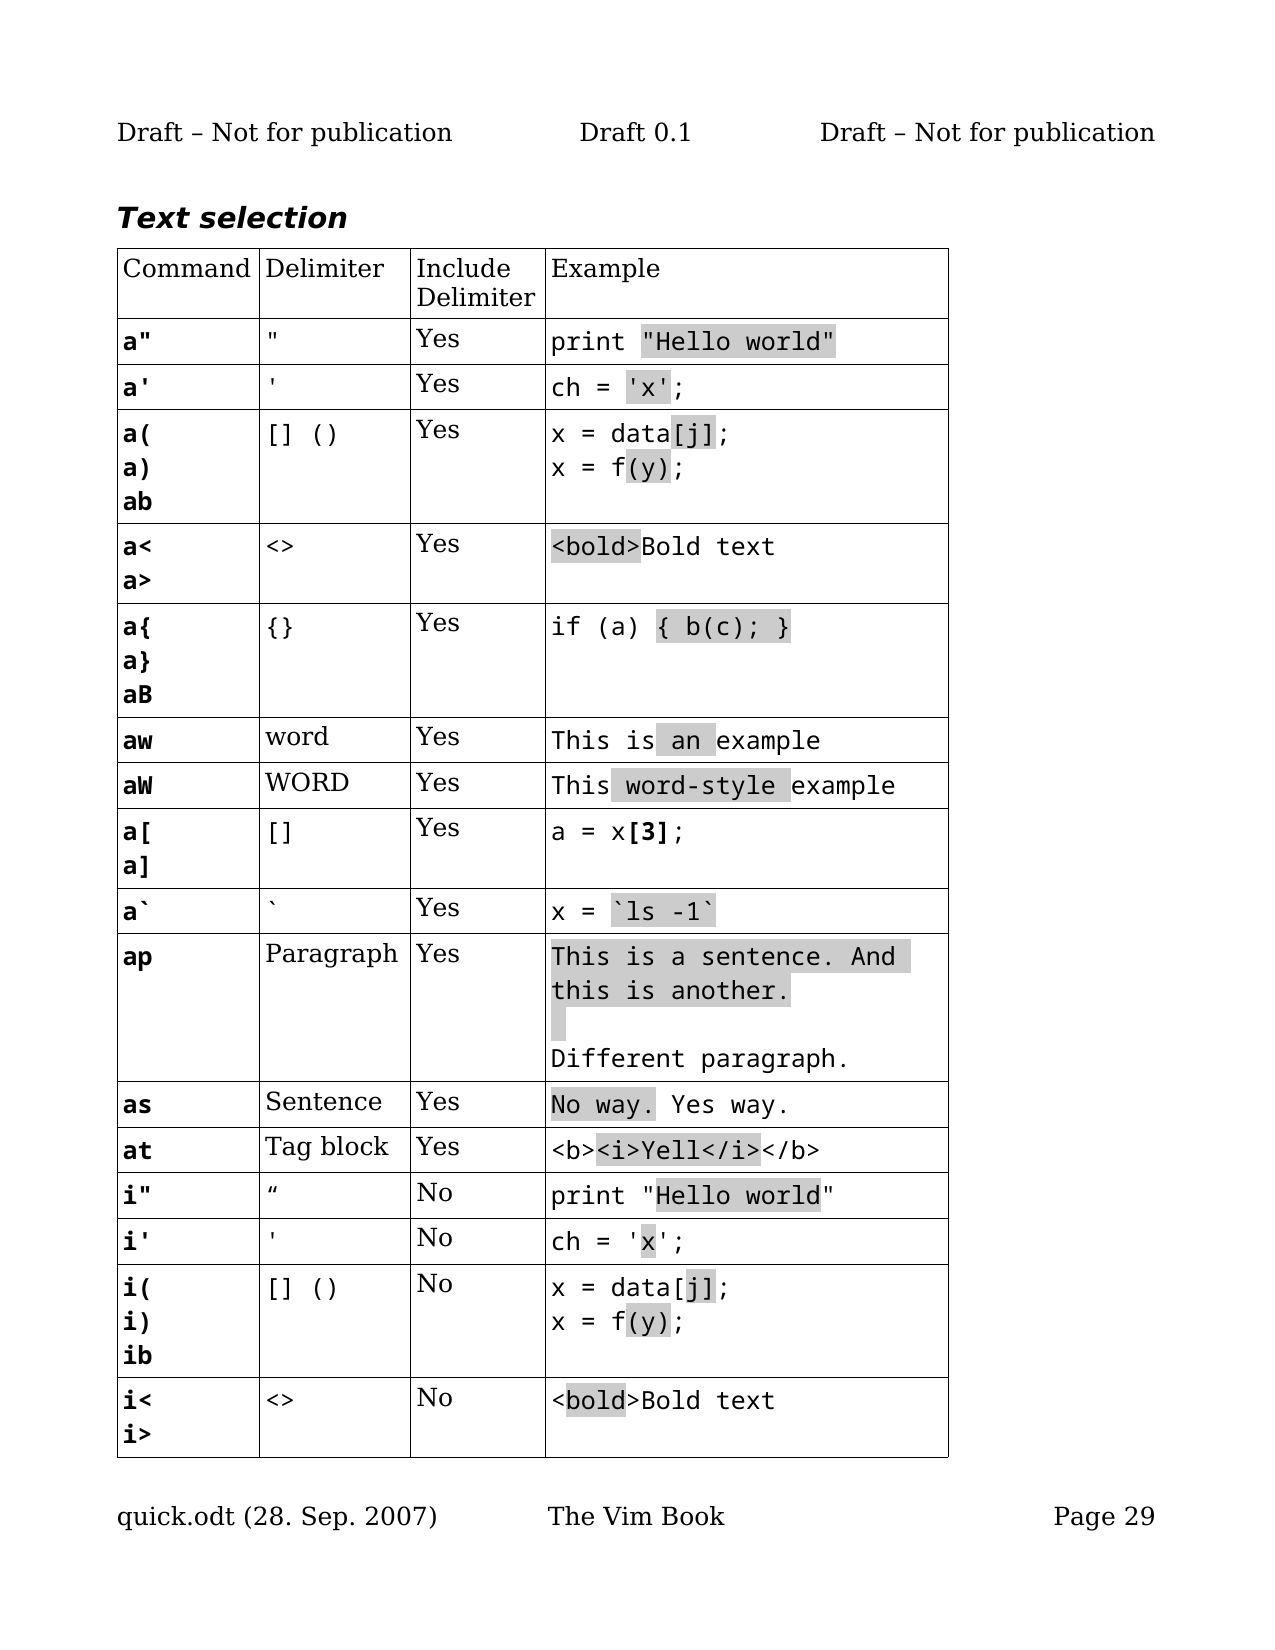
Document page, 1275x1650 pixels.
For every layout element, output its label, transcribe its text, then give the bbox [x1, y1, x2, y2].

table_cell <> [260, 524, 410, 603]
table_cell Tag block [260, 1128, 410, 1172]
table_cell x = data[j]; x = f(y); [546, 1265, 948, 1377]
table_cell Yes [411, 365, 545, 409]
table_cell Yes [411, 934, 545, 1081]
table_cell a< a> [118, 524, 259, 603]
table_cell No [411, 1265, 545, 1377]
table_header Delimiter [260, 249, 410, 318]
table_header Example [546, 249, 948, 318]
table_cell <b><i>Yell</i></b> [546, 1128, 948, 1172]
table_cell x = data[j]; x = f(y); [546, 410, 948, 523]
table_cell <> [260, 1378, 410, 1457]
table_cell This is an example [546, 718, 948, 762]
table_cell i( i) ib [118, 1265, 259, 1377]
table_cell aw [118, 718, 259, 762]
table_cell ` [260, 889, 410, 933]
table_cell This word-style example [546, 763, 948, 808]
table_cell <bold>Bold text [546, 524, 948, 603]
table_cell a[ a] [118, 809, 259, 887]
table_cell a' [118, 365, 259, 409]
table_cell Yes [411, 604, 545, 717]
table_cell i< i> [118, 1378, 259, 1457]
table_cell WORD [260, 763, 410, 808]
table_cell " [260, 319, 410, 364]
table_cell a{ a} aB [118, 604, 259, 717]
table_cell No [411, 1219, 545, 1263]
table_cell a = x[3]; [546, 809, 948, 887]
table_cell Yes [411, 524, 545, 603]
table_cell Yes [411, 319, 545, 364]
table_cell if (a) { b(c); } [546, 604, 948, 717]
table_cell word [260, 718, 410, 762]
table_cell ap [118, 934, 259, 1081]
table_cell print "Hello world" [546, 1173, 948, 1218]
table_cell Yes [411, 763, 545, 808]
table_cell Yes [411, 410, 545, 523]
table_header Command [118, 249, 259, 318]
table_cell ' [260, 365, 410, 409]
table_cell aW [118, 763, 259, 808]
table_cell Yes [411, 1128, 545, 1172]
table_cell [] [260, 809, 410, 887]
table_cell at [118, 1128, 259, 1172]
table_cell Yes [411, 809, 545, 887]
table_cell Yes [411, 1082, 545, 1127]
table_cell a( a) ab [118, 410, 259, 523]
table_cell {} [260, 604, 410, 717]
table_cell [] () [260, 410, 410, 523]
table_cell No [411, 1378, 545, 1457]
table_cell as [118, 1082, 259, 1127]
table_cell a` [118, 889, 259, 933]
table_cell print "Hello world" [546, 319, 948, 364]
table_cell “ [260, 1173, 410, 1218]
table_cell No [411, 1173, 545, 1218]
table_cell <bold>Bold text [546, 1378, 948, 1457]
table_cell Sentence [260, 1082, 410, 1127]
table_cell ch = 'x'; [546, 365, 948, 409]
table_cell No way. Yes way. [546, 1082, 948, 1127]
table_cell a" [118, 319, 259, 364]
table_cell ch = 'x'; [546, 1219, 948, 1263]
subtitle Text selection [117, 202, 1157, 236]
table_cell [] () [260, 1265, 410, 1377]
table_cell Paragraph [260, 934, 410, 1081]
table_cell Yes [411, 718, 545, 762]
table_cell This is a sentence. And this is another. Different paragraph. [546, 934, 948, 1081]
table_cell i' [118, 1219, 259, 1263]
table_cell i" [118, 1173, 259, 1218]
table_header Include Delimiter [411, 249, 545, 318]
table_cell ' [260, 1219, 410, 1263]
table_cell Yes [411, 889, 545, 933]
table_cell x = `ls -1` [546, 889, 948, 933]
